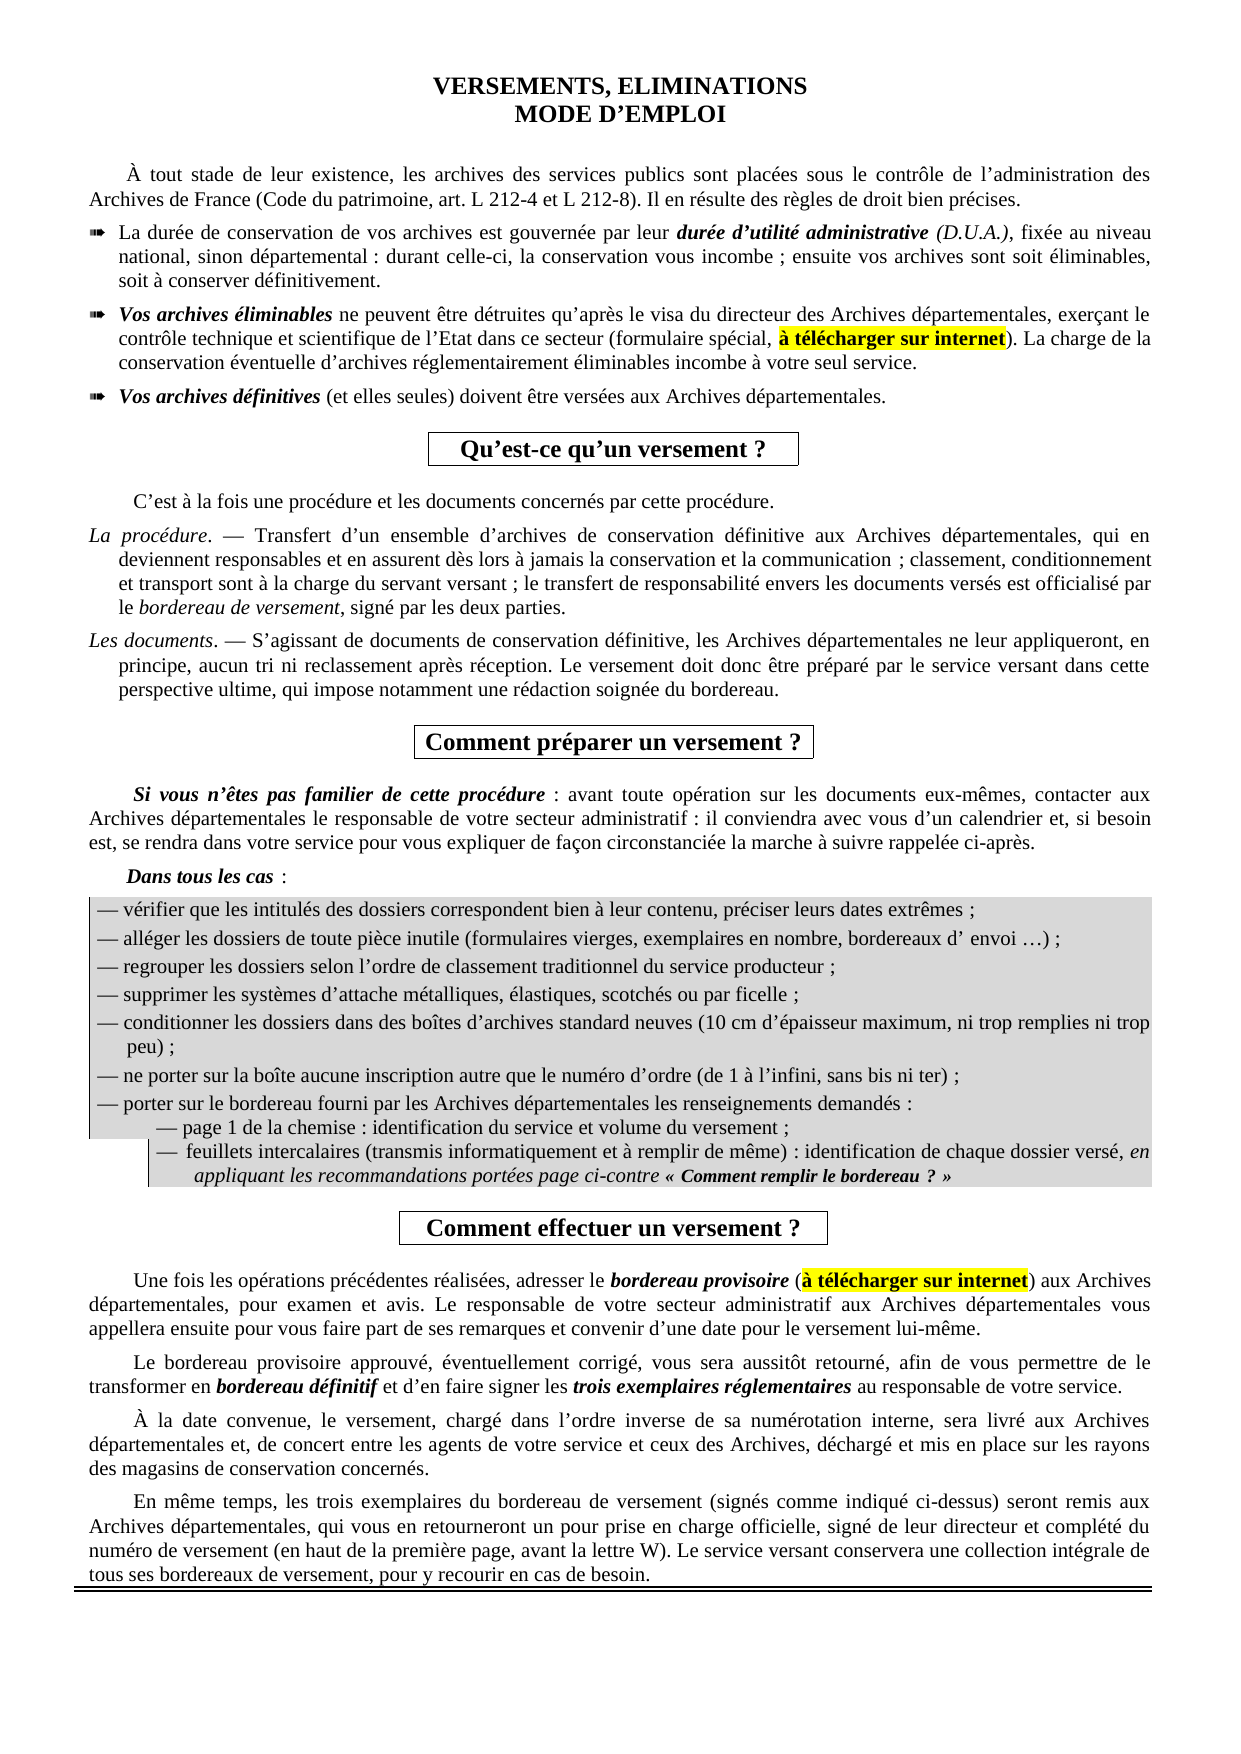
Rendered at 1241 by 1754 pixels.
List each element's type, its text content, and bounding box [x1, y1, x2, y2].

text  Vos archives éliminables ne peuvent être détruites qu’après le visa du directeur des Archives départementales, exerçant le contrôle technique et scientifique de l’Etat dans ce secteur (formulaire spécial, à télécharger sur internet). La charge de la conservation éventuelle d’archives réglementairement éliminables incombe à votre seul service. [89, 302, 1152, 374]
text À la date convenue, le versement, chargé dans l’ordre inverse de sa numérotation interne, sera livré aux Archives départementales et, de concert entre les agents de votre service et ceux des Archives, déchargé et mis en place sur les rayons des magasins de conservation concernés. [89, 1408, 1152, 1480]
text Une fois les opérations précédentes réalisées, adresser le bordereau provisoire (à télécharger sur internet) aux Archives départementales, pour examen et avis. Le responsable de votre secteur administratif aux Archives départementales vous appellera ensuite pour vous faire part de ses remarques et convenir d’une date pour le versement lui-même. [89, 1268, 1152, 1340]
list feuillets intercalaires (transmis informatiquement et à remplir de même) : identification de chaque dossier versé, en appliquant les recommandations portées page ci-contre « Comment remplir le bordereau ? » [149, 1139, 1152, 1187]
text mode d’emploi [89, 99, 1152, 128]
text — supprimer les systèmes d’attache métalliques, élastiques, scotchés ou par ficelle ; [90, 982, 1152, 1006]
text Dans tous les cas : [89, 864, 1152, 888]
text Comment effectuer un versement ? [400, 1212, 827, 1244]
text En même temps, les trois exemplaires du bordereau de versement (signés comme indiqué ci-dessus) seront remis aux Archives départementales, qui vous en retourneront un pour prise en charge officielle, signé de leur directeur et complété du numéro de versement (en haut de la première page, avant la lettre W). Le service versant conservera une collection intégrale de tous ses bordereaux de versement, pour y recourir en cas de besoin. [89, 1489, 1152, 1586]
text À tout stade de leur existence, les archives des services publics sont placées sous le contrôle de l’administration des Archives de France (Code du patrimoine, art. L 212-4 et L 212-8). Il en résulte des règles de droit bien précises. [89, 162, 1152, 211]
text La procédure. — Transfert d’un ensemble d’archives de conservation définitive aux Archives départementales, qui en deviennent responsables et en assurent dès lors à jamais la conservation et la communication ; classement, conditionnement et transport sont à la charge du servant versant ; le transfert de responsabilité envers les documents versés est officialisé par le bordereau de versement, signé par les deux parties. [89, 523, 1152, 619]
text Si vous n’êtes pas familier de cette procédure : avant toute opération sur les documents eux-mêmes, contacter aux Archives départementales le responsable de votre secteur administratif : il conviendra avec vous d’un calendrier et, si besoin est, se rendra dans votre service pour vous expliquer de façon circonstanciée la marche à suivre rappelée ci-après. [89, 782, 1152, 854]
text Les documents. — S’agissant de documents de conservation définitive, les Archives départementales ne leur appliqueront, en principe, aucun tri ni reclassement après réception. Le versement doit donc être préparé par le service versant dans cette perspective ultime, qui impose notamment une rédaction soignée du bordereau. [89, 628, 1152, 701]
text Qu’est-ce qu’un versement ? [429, 433, 798, 465]
text Le bordereau provisoire approuvé, éventuellement corrigé, vous sera aussitôt retourné, afin de vous permettre de le transformer en bordereau définitif et d’en faire signer les trois exemplaires réglementaires au responsable de votre service. [89, 1350, 1152, 1398]
text Versements, ELIMINATIONS [89, 71, 1152, 99]
text — regrouper les dossiers selon l’ordre de classement traditionnel du service producteur ; [90, 954, 1152, 978]
text  Vos archives définitives (et elles seules) doivent être versées aux Archives départementales. [89, 384, 1152, 408]
text — porter sur le bordereau fourni par les Archives départementales les renseignements demandés : [90, 1091, 1152, 1115]
text — alléger les dossiers de toute pièce inutile (formulaires vierges, exemplaires en nombre, bordereaux d’ envoi …) ; [90, 926, 1152, 949]
text — conditionner les dossiers dans des boîtes d’archives standard neuves (10 cm d’épaisseur maximum, ni trop remplies ni trop peu) ; [90, 1010, 1152, 1058]
text — vérifier que les intitulés des dossiers correspondent bien à leur contenu, préciser leurs dates extrêmes ; [90, 897, 1152, 921]
text C’est à la fois une procédure et les documents concernés par cette procédure. [89, 489, 1152, 513]
text Comment préparer un versement ? [415, 726, 813, 758]
text — page 1 de la chemise : identification du service et volume du versement ; [90, 1115, 1152, 1139]
text — ne porter sur la boîte aucune inscription autre que le numéro d’ordre (de 1 à l’infini, sans bis ni ter) ; [90, 1062, 1152, 1087]
text  La durée de conservation de vos archives est gouvernée par leur durée d’utilité administrative (D.U.A.), fixée au niveau national, sinon départemental : durant celle-ci, la conservation vous incombe ; ensuite vos archives sont soit éliminables, soit à conserver définitivement. [89, 220, 1152, 292]
